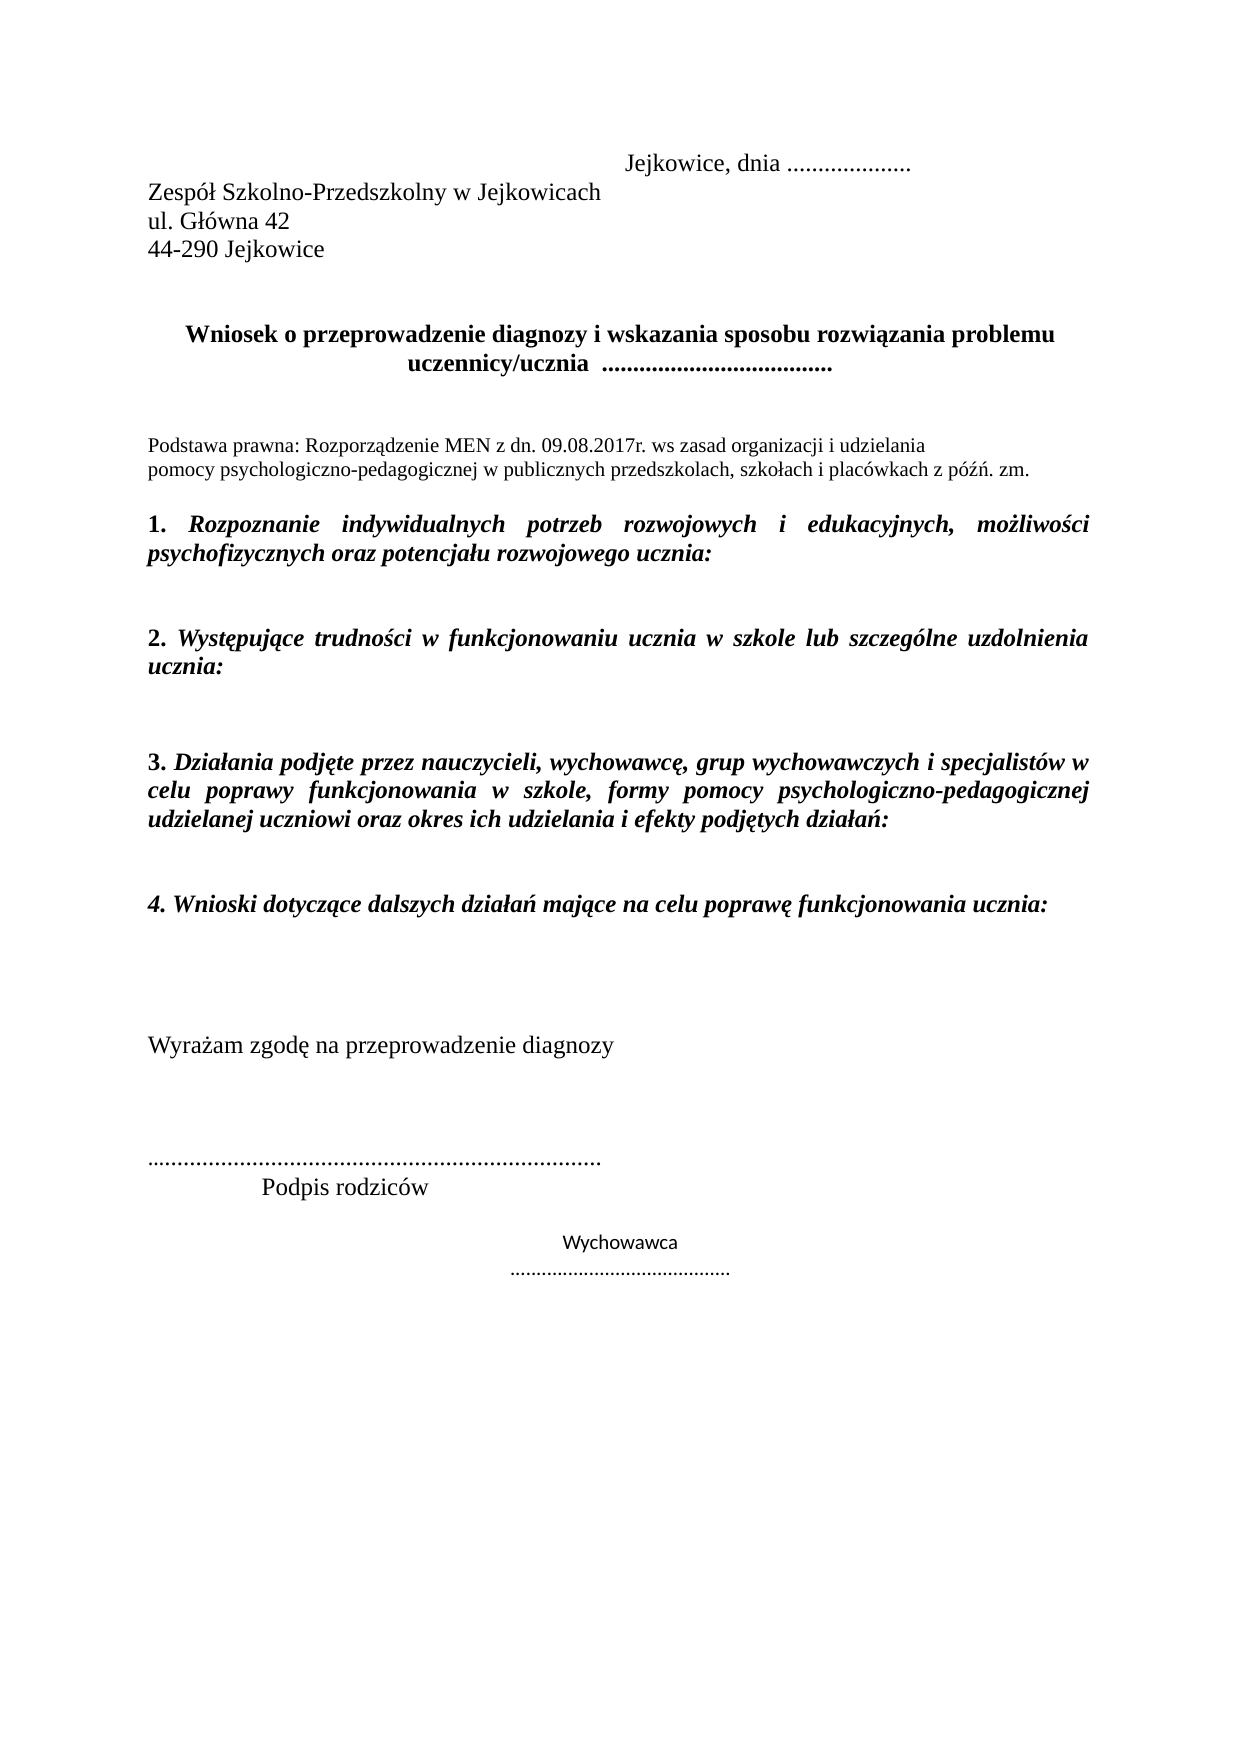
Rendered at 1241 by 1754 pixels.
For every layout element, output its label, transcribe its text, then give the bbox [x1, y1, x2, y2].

text 2. Występujące trudności w funkcjonowaniu ucznia w szkole lub szczególne uzdolnienia ucznia: [148, 623, 1093, 680]
text 1. Rozpoznanie indywidualnych potrzeb rozwojowych i edukacyjnych, możliwości psychofizycznych oraz potencjału rozwojowego ucznia: [148, 509, 1093, 567]
text Wyrażam zgodę na przeprowadzenie diagnozy [148, 1030, 1093, 1058]
text 3. Działania podjęte przez nauczycieli, wychowawcę, grup wychowawczych i specjalistów w celu poprawy funkcjonowania w szkole, formy pomocy psychologiczno-pedagogicznej udzielanej uczniowi oraz okres ich udzielania i efekty podjętych działań: [148, 747, 1093, 833]
text Podstawa prawna: Rozporządzenie MEN z dn. 09.08.2017r. ws zasad organizacji i udzielania pomocy psychologiczno-pedagogicznej w publicznych przedszkolach, szkołach i placówkach z późń. zm. [148, 433, 1093, 481]
text Podpis rodziców [148, 1172, 1093, 1201]
text Wychowawca .......................................... [148, 1229, 1093, 1280]
text Zespół Szkolno-Przedszkolny w Jejkowicach ul. Główna 42 44-290 Jejkowice [148, 177, 1093, 263]
text Jejkowice, dnia .................... [148, 148, 1093, 177]
text 4. Wnioski dotyczące dalszych działań mające na celu poprawę funkcjonowania ucznia: [148, 889, 1093, 918]
text Wniosek o przeprowadzenie diagnozy i wskazania sposobu rozwiązania problemu uczennicy/ucznia ..................................... [148, 319, 1093, 377]
text …...................................................................... [148, 1142, 1093, 1172]
